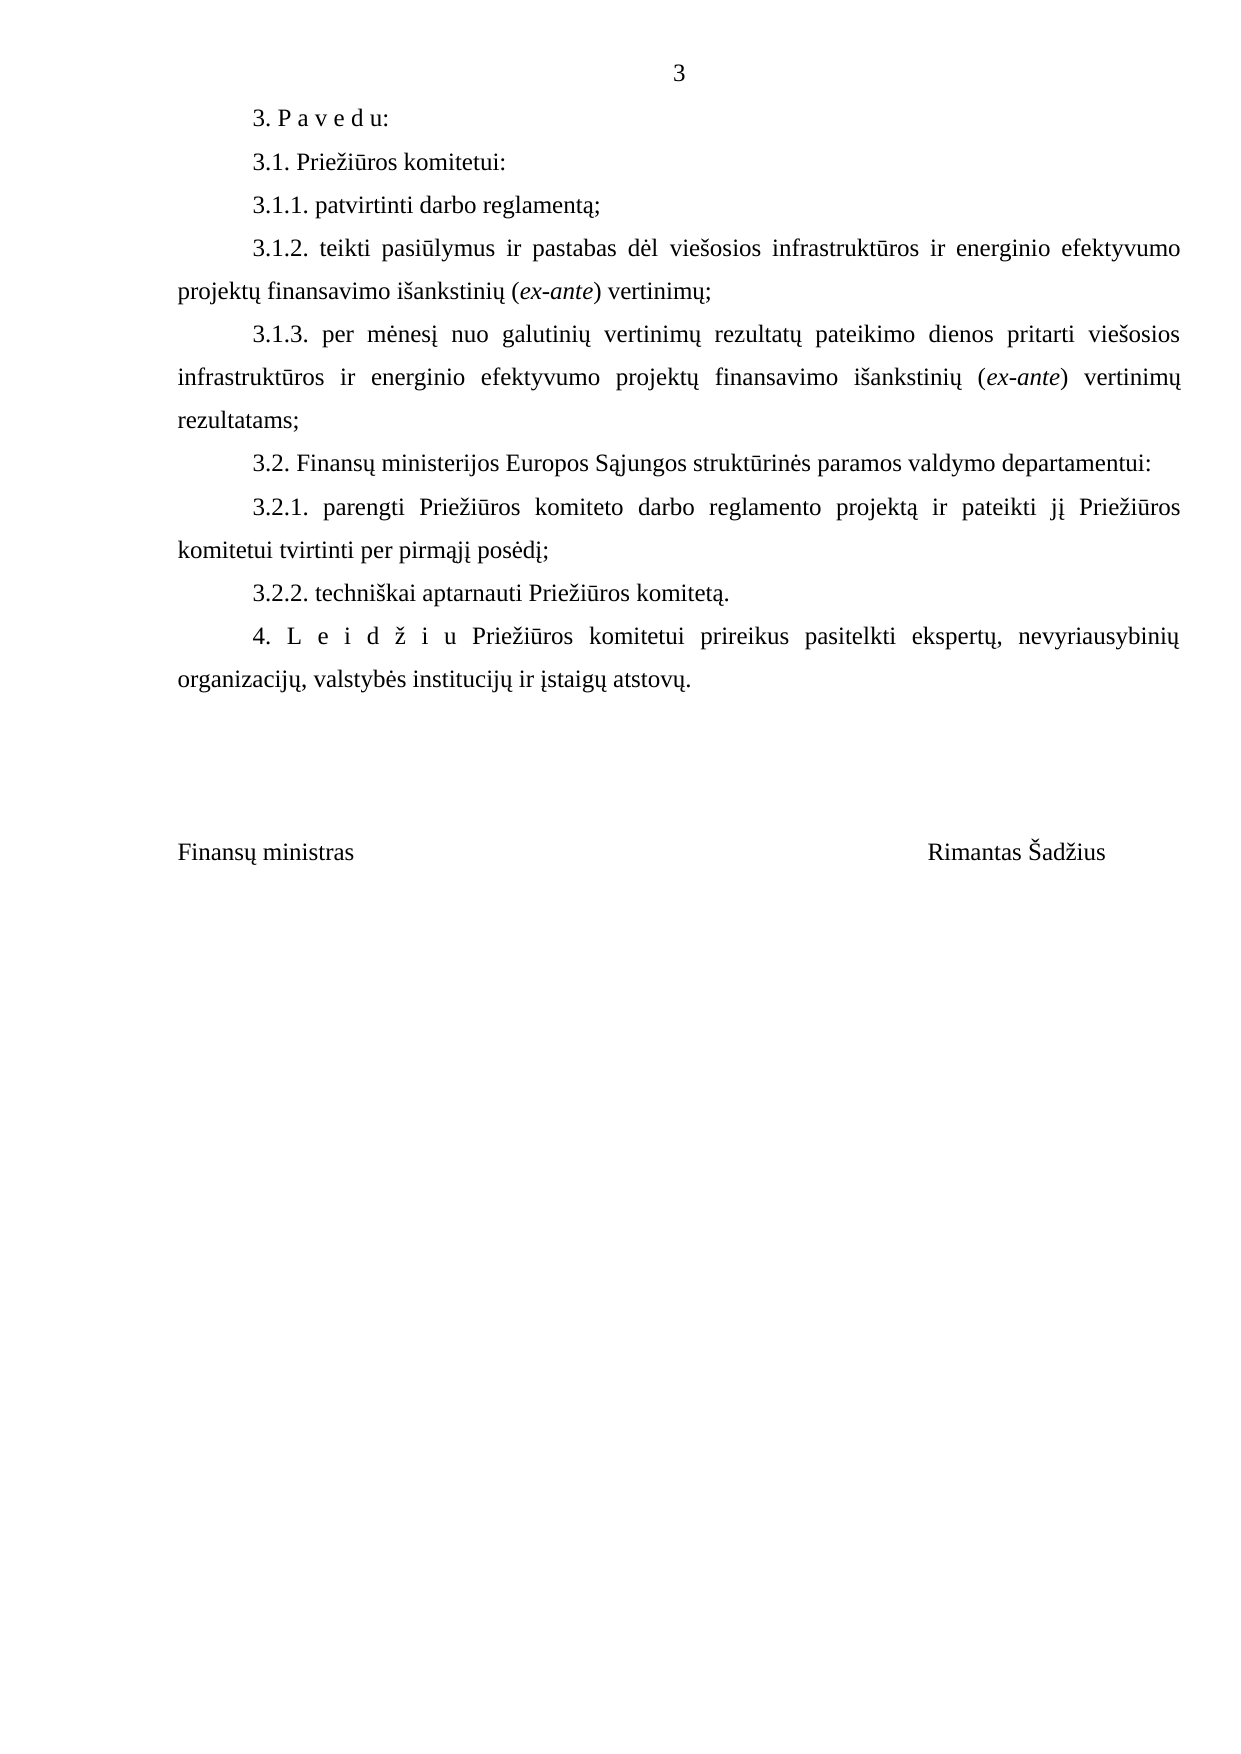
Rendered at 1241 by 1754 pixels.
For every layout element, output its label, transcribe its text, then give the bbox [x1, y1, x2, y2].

text 3.2. Finansų ministerijos Europos Sąjungos struktūrinės paramos valdymo departamentui: [177, 448, 1181, 477]
text 3.1. Priežiūros komitetui: [177, 147, 1181, 175]
text 3.2.1. parengti Priežiūros komiteto darbo reglamento projektą ir pateikti jį Priežiūros komitetui tvirtinti per pirmąjį posėdį; [177, 492, 1181, 563]
text 3.1.1. patvirtinti darbo reglamentą; [177, 190, 1181, 218]
text 4. L e i d ž i u Priežiūros komitetui prireikus pasitelkti ekspertų, nevyriausybinių organizacijų, valstybės institucijų ir įstaigų atstovų. [177, 621, 1181, 693]
text Finansų ministras Rimantas Šadžius [177, 837, 1181, 865]
text 3.1.2. teikti pasiūlymus ir pastabas dėl viešosios infrastruktūros ir energinio efektyvumo projektų finansavimo išankstinių (ex-ante) vertinimų; [177, 233, 1181, 305]
text 3.2.2. techniškai aptarnauti Priežiūros komitetą. [177, 578, 1181, 607]
text 3.1.3. per mėnesį nuo galutinių vertinimų rezultatų pateikimo dienos pritarti viešosios infrastruktūros ir energinio efektyvumo projektų finansavimo išankstinių (ex-ante) vertinimų rezultatams; [177, 319, 1181, 434]
text 3. P a v e d u: [177, 103, 1181, 132]
